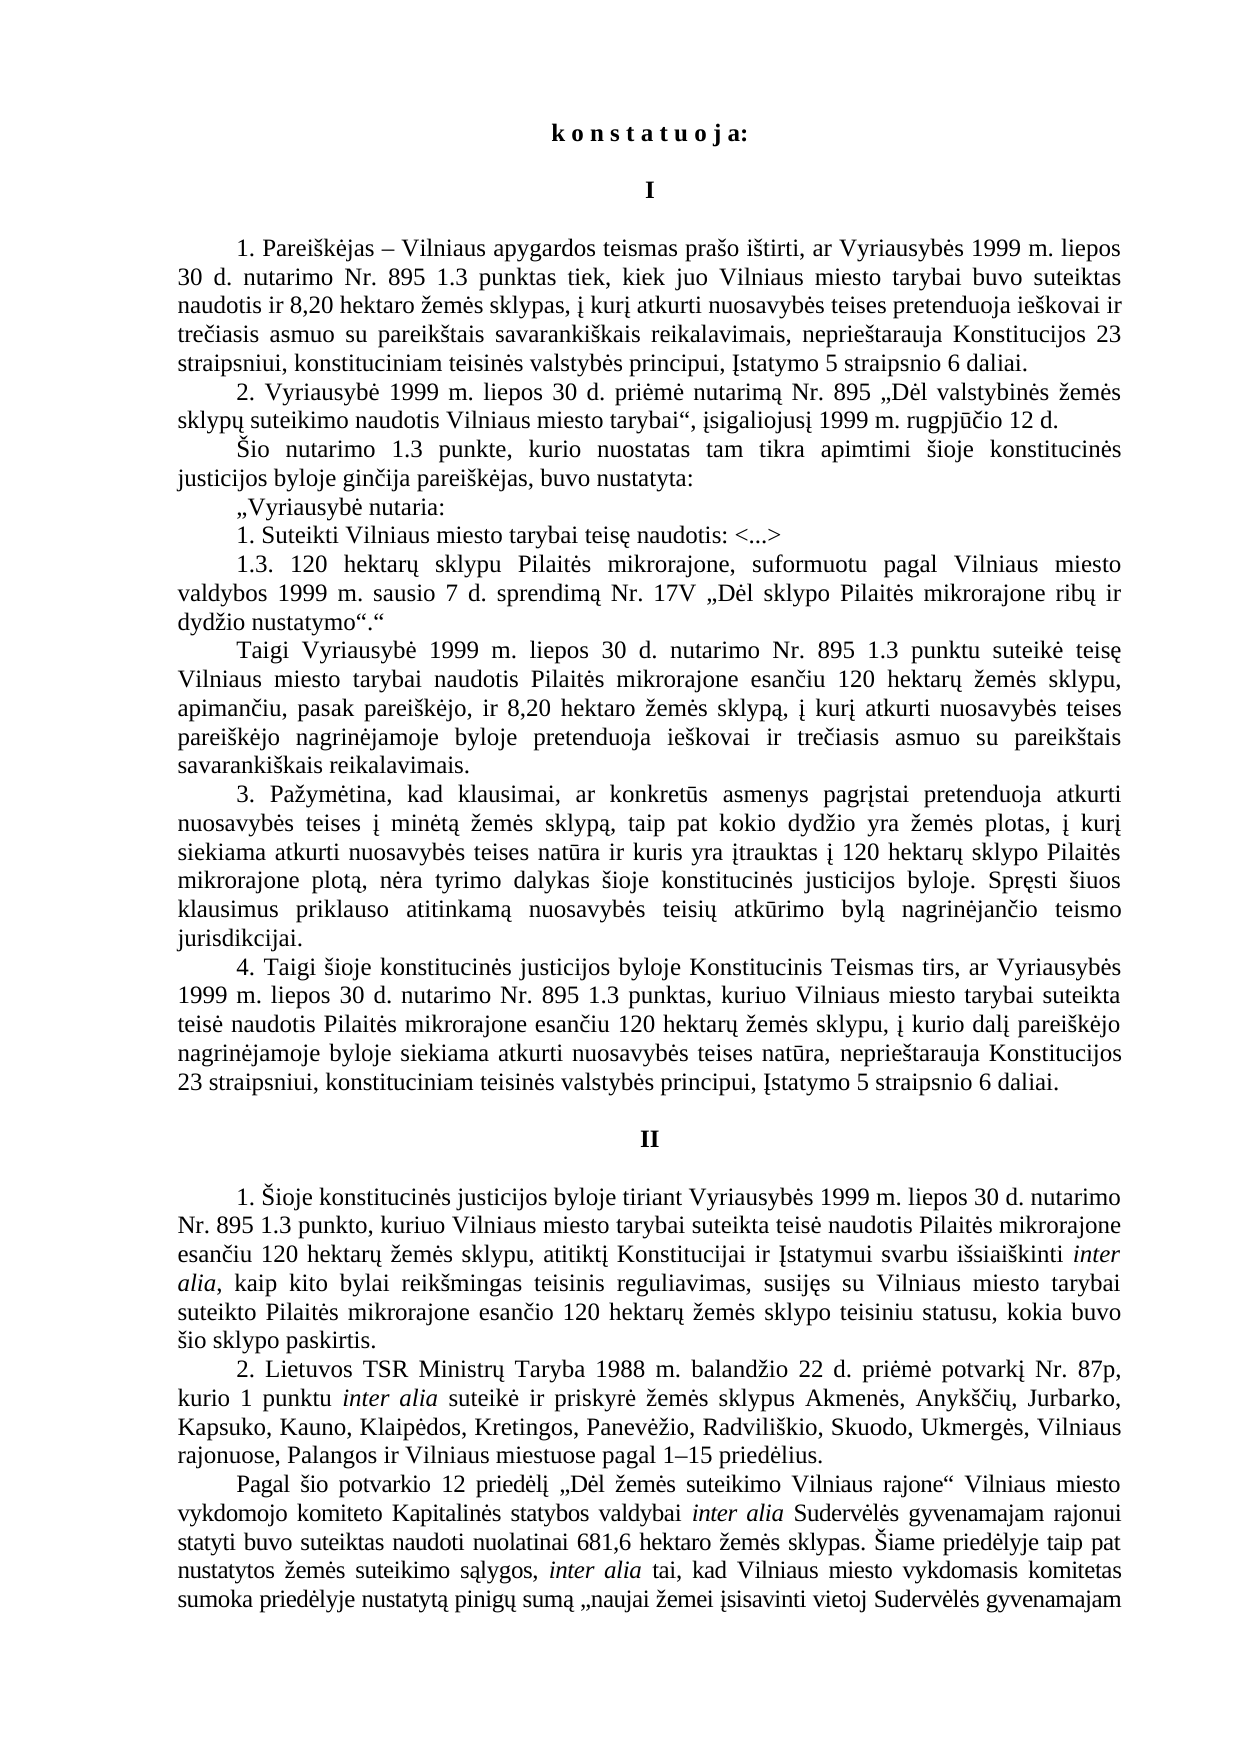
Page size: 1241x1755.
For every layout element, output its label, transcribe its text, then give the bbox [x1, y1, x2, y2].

text 2. Vyriausybė 1999 m. liepos 30 d. priėmė nutarimą Nr. 895 „Dėl valstybinės žemės sklypų suteikimo naudotis Vilniaus miesto tarybai“, įsigaliojusį 1999 m. rugpjūčio 12 d. [177, 377, 1122, 434]
text 1. Šioje konstitucinės justicijos byloje tiriant Vyriausybės 1999 m. liepos 30 d. nutarimo Nr. 895 1.3 punkto, kuriuo Vilniaus miesto tarybai suteikta teisė naudotis Pilaitės mikrorajone esančiu 120 hektarų žemės sklypu, atitiktį Konstitucijai ir Įstatymui svarbu išsiaiškinti inter alia, kaip kito bylai reikšmingas teisinis reguliavimas, susijęs su Vilniaus miesto tarybai suteikto Pilaitės mikrorajone esančio 120 hektarų žemės sklypo teisiniu statusu, kokia buvo šio sklypo paskirtis. [177, 1182, 1122, 1354]
text 1. Pareiškėjas – Vilniaus apygardos teismas prašo ištirti, ar Vyriausybės 1999 m. liepos 30 d. nutarimo Nr. 895 1.3 punktas tiek, kiek juo Vilniaus miesto tarybai buvo suteiktas naudotis ir 8,20 hektaro žemės sklypas, į kurį atkurti nuosavybės teises pretenduoja ieškovai ir trečiasis asmuo su pareikštais savarankiškais reikalavimais, neprieštarauja Konstitucijos 23 straipsniui, konstituciniam teisinės valstybės principui, Įstatymo 5 straipsnio 6 daliai. [177, 233, 1122, 377]
text II [177, 1124, 1122, 1153]
text 4. Taigi šioje konstitucinės justicijos byloje Konstitucinis Teismas tirs, ar Vyriausybės 1999 m. liepos 30 d. nutarimo Nr. 895 1.3 punktas, kuriuo Vilniaus miesto tarybai suteikta teisė naudotis Pilaitės mikrorajone esančiu 120 hektarų žemės sklypu, į kurio dalį pareiškėjo nagrinėjamoje byloje siekiama atkurti nuosavybės teises natūra, neprieštarauja Konstitucijos 23 straipsniui, konstituciniam teisinės valstybės principui, Įstatymo 5 straipsnio 6 daliai. [177, 952, 1122, 1096]
text 1. Suteikti Vilniaus miesto tarybai teisę naudotis: <...> [177, 521, 1122, 549]
text 3. Pažymėtina, kad klausimai, ar konkretūs asmenys pagrįstai pretenduoja atkurti nuosavybės teises į minėtą žemės sklypą, taip pat kokio dydžio yra žemės plotas, į kurį siekiama atkurti nuosavybės teises natūra ir kuris yra įtrauktas į 120 hektarų sklypo Pilaitės mikrorajone plotą, nėra tyrimo dalykas šioje konstitucinės justicijos byloje. Spręsti šiuos klausimus priklauso atitinkamą nuosavybės teisių atkūrimo bylą nagrinėjančio teismo jurisdikcijai. [177, 779, 1122, 952]
text k o n s t a t u o j a: [177, 118, 1122, 147]
text Pagal šio potvarkio 12 priedėlį „Dėl žemės suteikimo Vilniaus rajone“ Vilniaus miesto vykdomojo komiteto Kapitalinės statybos valdybai inter alia Sudervėlės gyvenamajam rajonui statyti buvo suteiktas naudoti nuolatinai 681,6 hektaro žemės sklypas. Šiame priedėlyje taip pat nustatytos žemės suteikimo sąlygos, inter alia tai, kad Vilniaus miesto vykdomasis komitetas sumoka priedėlyje nustatytą pinigų sumą „naujai žemei įsisavinti vietoj Sudervėlės gyvenamajam [177, 1469, 1122, 1613]
text Šio nutarimo 1.3 punkte, kurio nuostatas tam tikra apimtimi šioje konstitucinės justicijos byloje ginčija pareiškėjas, buvo nustatyta: [177, 434, 1122, 492]
text 2. Lietuvos TSR Ministrų Taryba 1988 m. balandžio 22 d. priėmė potvarkį Nr. 87p, kurio 1 punktu inter alia suteikė ir priskyrė žemės sklypus Akmenės, Anykščių, Jurbarko, Kapsuko, Kauno, Klaipėdos, Kretingos, Panevėžio, Radviliškio, Skuodo, Ukmergės, Vilniaus rajonuose, Palangos ir Vilniaus miestuose pagal 1–15 priedėlius. [177, 1354, 1122, 1469]
text I [177, 176, 1122, 204]
text „Vyriausybė nutaria: [177, 492, 1122, 521]
text 1.3. 120 hektarų sklypu Pilaitės mikrorajone, suformuotu pagal Vilniaus miesto valdybos 1999 m. sausio 7 d. sprendimą Nr. 17V „Dėl sklypo Pilaitės mikrorajone ribų ir dydžio nustatymo“.“ [177, 549, 1122, 636]
text Taigi Vyriausybė 1999 m. liepos 30 d. nutarimo Nr. 895 1.3 punktu suteikė teisę Vilniaus miesto tarybai naudotis Pilaitės mikrorajone esančiu 120 hektarų žemės sklypu, apimančiu, pasak pareiškėjo, ir 8,20 hektaro žemės sklypą, į kurį atkurti nuosavybės teises pareiškėjo nagrinėjamoje byloje pretenduoja ieškovai ir trečiasis asmuo su pareikštais savarankiškais reikalavimais. [177, 636, 1122, 779]
